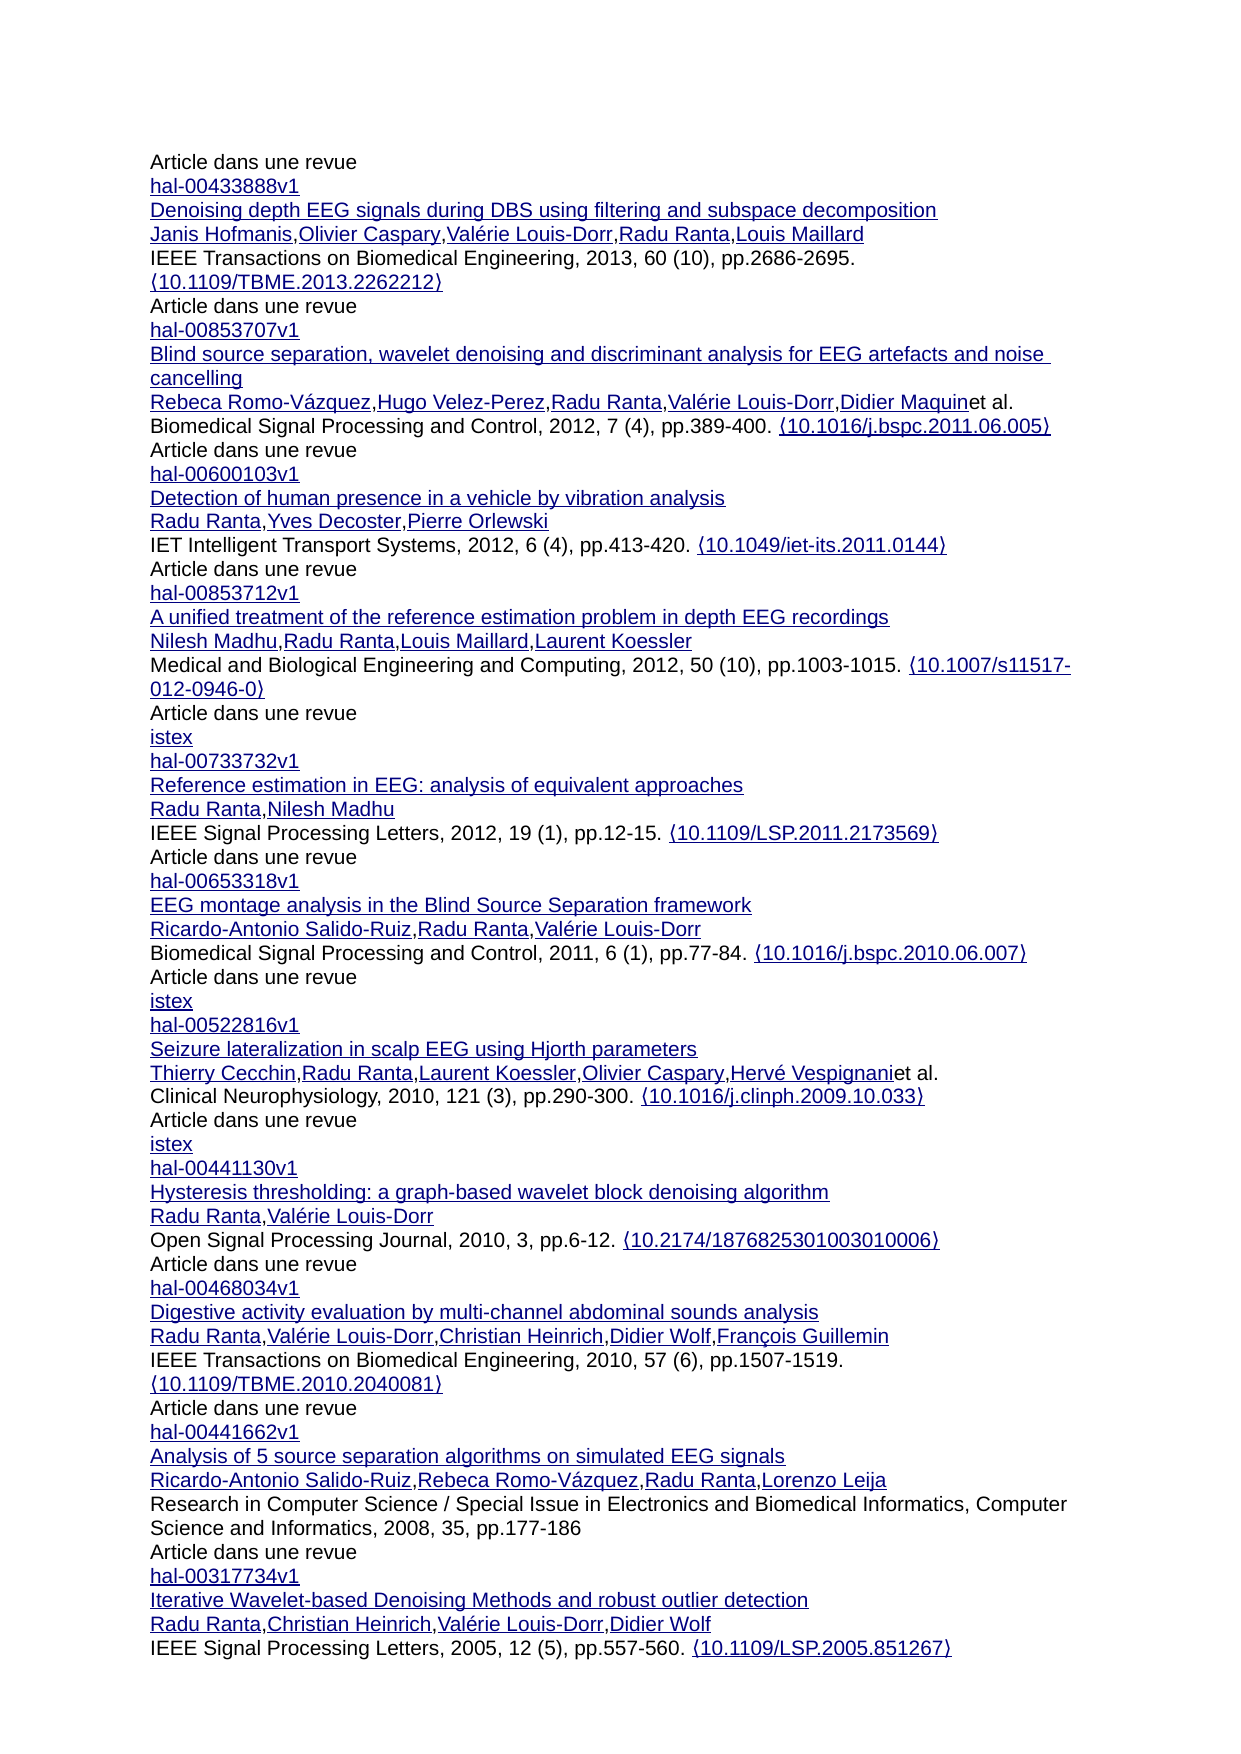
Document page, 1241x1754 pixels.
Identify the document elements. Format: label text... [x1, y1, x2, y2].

table_cell Denoising depth EEG signals during DBS using filtering and subspace decomposition Janis Hofmanis,Olivier Caspary,Valérie Louis-Dorr,Radu Ranta,Louis Maillard IEEE Transactions on Biomedical Engineering, 2013, 60 (10), pp.2686-2695. ⟨10.1109/TBME.2013.2262212⟩ Article dans une revue hal-00853707v1 [150, 198, 1090, 342]
table_cell Digestive activity evaluation by multi-channel abdominal sounds analysis Radu Ranta,Valérie Louis-Dorr,Christian Heinrich,Didier Wolf,François Guillemin IEEE Transactions on Biomedical Engineering, 2010, 57 (6), pp.1507-1519. ⟨10.1109/TBME.2010.2040081⟩ Article dans une revue hal-00441662v1 [150, 1300, 1090, 1444]
table_cell A unified treatment of the reference estimation problem in depth EEG recordings Nilesh Madhu,Radu Ranta,Louis Maillard,Laurent Koessler Medical and Biological Engineering and Computing, 2012, 50 (10), pp.1003-1015. ⟨10.1007/s11517-012-0946-0⟩ Article dans une revue istex hal-00733732v1 [150, 605, 1090, 773]
table_cell Reference estimation in EEG: analysis of equivalent approaches Radu Ranta,Nilesh Madhu IEEE Signal Processing Letters, 2012, 19 (1), pp.12-15. ⟨10.1109/LSP.2011.2173569⟩ Article dans une revue hal-00653318v1 [150, 773, 1090, 893]
table_cell Detection of human presence in a vehicle by vibration analysis Radu Ranta,Yves Decoster,Pierre Orlewski IET Intelligent Transport Systems, 2012, 6 (4), pp.413-420. ⟨10.1049/iet-its.2011.0144⟩ Article dans une revue hal-00853712v1 [150, 485, 1090, 605]
table_cell Hysteresis thresholding: a graph-based wavelet block denoising algorithm Radu Ranta,Valérie Louis-Dorr Open Signal Processing Journal, 2010, 3, pp.6-12. ⟨10.2174/1876825301003010006⟩ Article dans une revue hal-00468034v1 [150, 1180, 1090, 1300]
table_cell Seizure lateralization in scalp EEG using Hjorth parameters Thierry Cecchin,Radu Ranta,Laurent Koessler,Olivier Caspary,Hervé Vespignaniet al. Clinical Neurophysiology, 2010, 121 (3), pp.290-300. ⟨10.1016/j.clinph.2009.10.033⟩ Article dans une revue istex hal-00441130v1 [150, 1036, 1090, 1180]
table_cell Iterative Wavelet-based Denoising Methods and robust outlier detection Radu Ranta,Christian Heinrich,Valérie Louis-Dorr,Didier Wolf IEEE Signal Processing Letters, 2005, 12 (5), pp.557-560. ⟨10.1109/LSP.2005.851267⟩ [150, 1588, 1090, 1659]
table_cell Analysis of 5 source separation algorithms on simulated EEG signals Ricardo-Antonio Salido-Ruiz,Rebeca Romo-Vázquez,Radu Ranta,Lorenzo Leija Research in Computer Science / Special Issue in Electronics and Biomedical Informatics, Computer Science and Informatics, 2008, 35, pp.177-186 Article dans une revue hal-00317734v1 [150, 1444, 1090, 1587]
table_cell EEG montage analysis in the Blind Source Separation framework Ricardo-Antonio Salido-Ruiz,Radu Ranta,Valérie Louis-Dorr Biomedical Signal Processing and Control, 2011, 6 (1), pp.77-84. ⟨10.1016/j.bspc.2010.06.007⟩ Article dans une revue istex hal-00522816v1 [150, 893, 1090, 1036]
table_cell Blind source separation, wavelet denoising and discriminant analysis for EEG artefacts and noise cancelling Rebeca Romo-Vázquez,Hugo Velez-Perez,Radu Ranta,Valérie Louis-Dorr,Didier Maquinet al. Biomedical Signal Processing and Control, 2012, 7 (4), pp.389-400. ⟨10.1016/j.bspc.2011.06.005⟩ Article dans une revue hal-00600103v1 [150, 342, 1090, 485]
table_cell Article dans une revue hal-00433888v1 [150, 150, 1090, 198]
